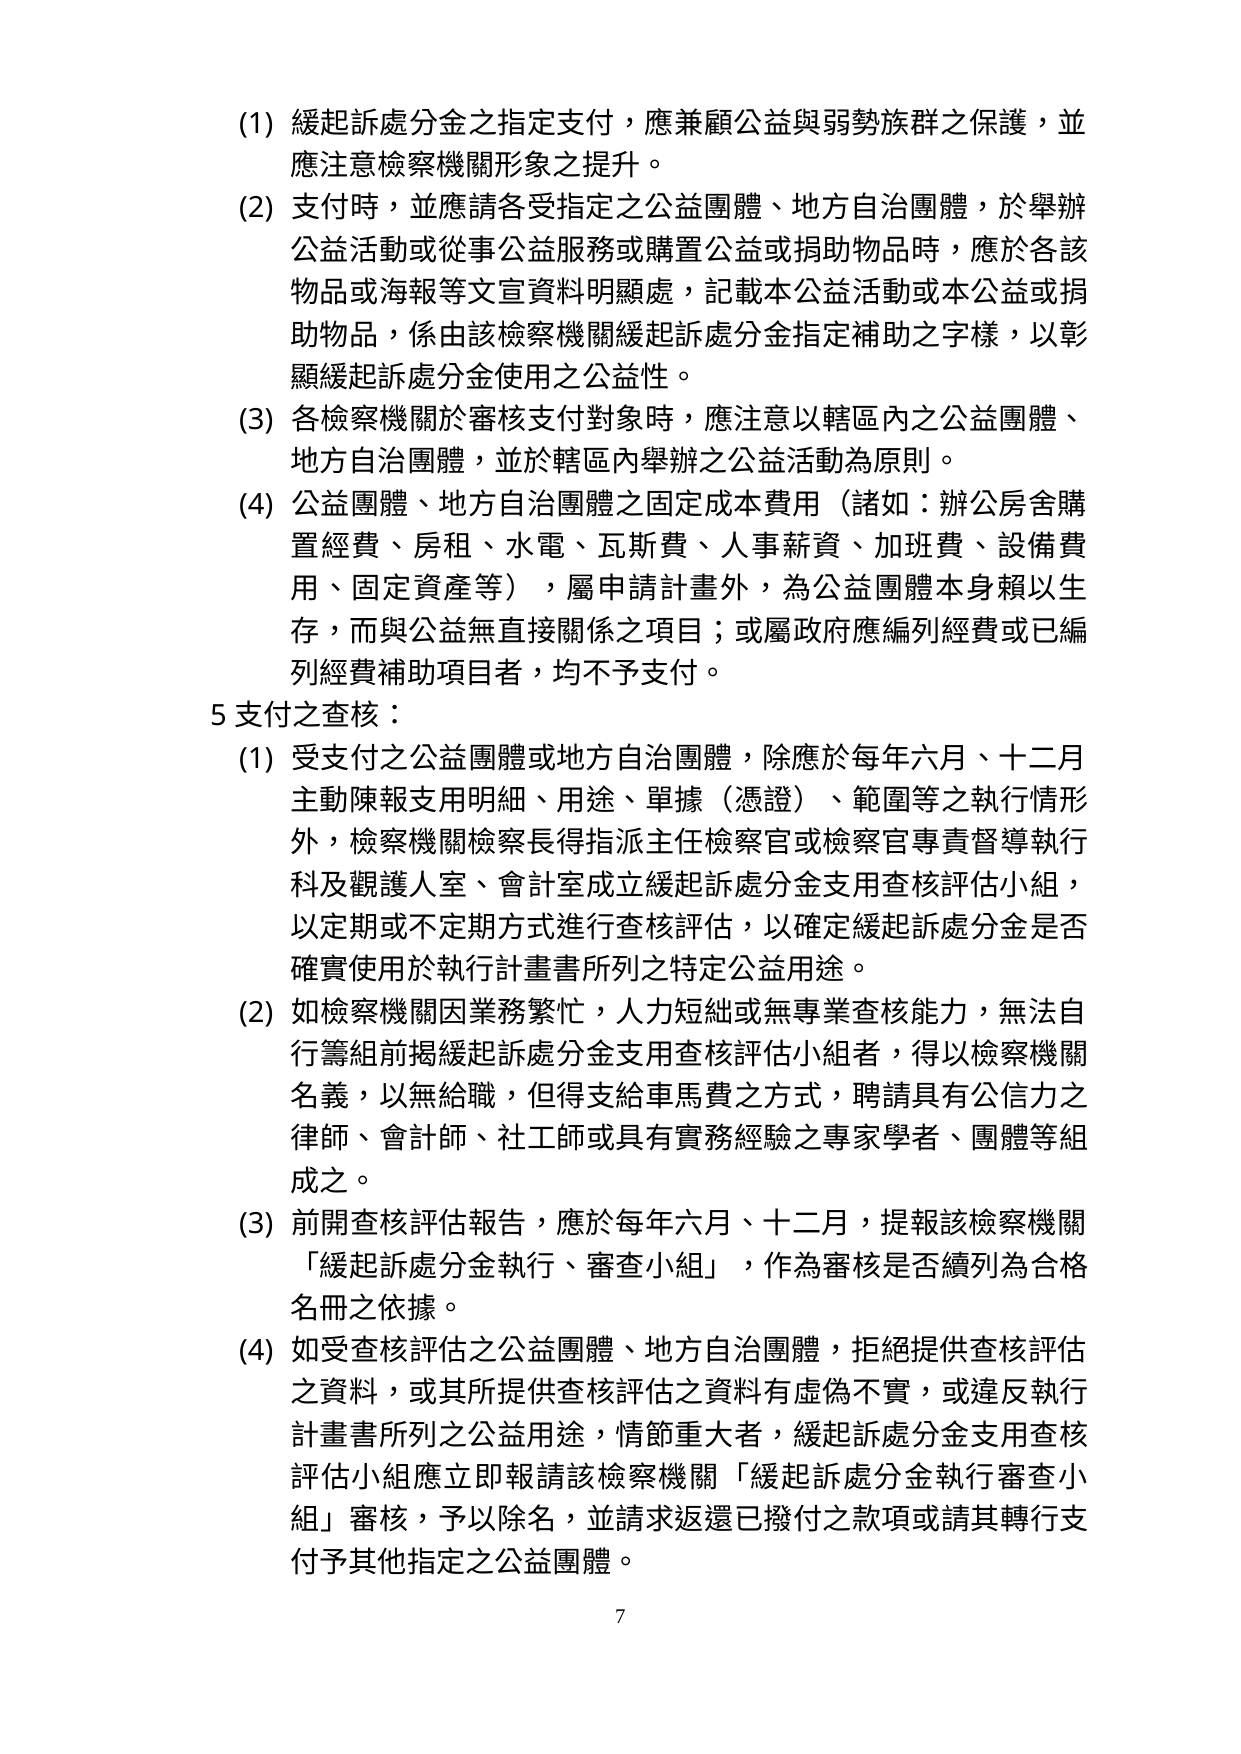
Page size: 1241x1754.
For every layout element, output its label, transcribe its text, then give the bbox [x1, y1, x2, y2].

table_cell (1) 緩起訴處分金之指定支付，應兼顧公益與弱勢族群之保護，並應注意檢察機關形象之提升。 (2) 支付時，並應請各受指定之公益團體、地方自治團體，於舉辦公益活動或從事公益服務或購置公益或捐助物品時，應於各該物品或海報等文宣資料明顯處，記載本公益活動或本公益或捐助物品，係由該檢察機關緩起訴處分金指定補助之字樣，以彰顯緩起訴處分金使用之公益性。 (3) 各檢察機關於審核支付對象時，應注意以轄區內之公益團體、地方自治團體，並於轄區內舉辦之公益活動為原則。 (4) 公益團體、地方自治團體之固定成本費用（諸如：辦公房舍購置經費、房租、水電、瓦斯費、人事薪資、加班費、設備費用、固定資產等），屬申請計畫外，為公益團體本身賴以生存，而與公益無直接關係之項目；或屬政府應編列經費或已編列經費補助項目者，均不予支付。 5 支付之查核： (1) 受支付之公益團體或地方自治團體，除應於每年六月、十二月主動陳報支用明細、用途、單據（憑證）、範圍等之執行情形外，檢察機關檢察長得指派主任檢察官或檢察官專責督導執行科及觀護人室、會計室成立緩起訴處分金支用查核評估小組，以定期或不定期方式進行查核評估，以確定緩起訴處分金是否確實使用於執行計畫書所列之特定公益用途。 (2) 如檢察機關因業務繁忙，人力短絀或無專業查核能力，無法自行籌組前揭緩起訴處分金支用查核評估小組者，得以檢察機關名義，以無給職，但得支給車馬費之方式，聘請具有公信力之律師、會計師、社工師或具有實務經驗之專家學者、團體等組成之。 (3) 前開查核評估報告，應於每年六月、十二月，提報該檢察機關「緩起訴處分金執行、審查小組」，作為審核是否續列為合格名冊之依據。 (4) 如受查核評估之公益團體、地方自治團體，拒絕提供查核評估之資料，或其所提供查核評估之資料有虛偽不實，或違反執行計畫書所列之公益用途，情節重大者，緩起訴處分金支用查核評估小組應立即報請該檢察機關「緩起訴處分金執行審查小組」審核，予以除名，並請求返還已撥付之款項或請其轉行支付予其他指定之公益團體。 [148, 96, 1092, 1584]
